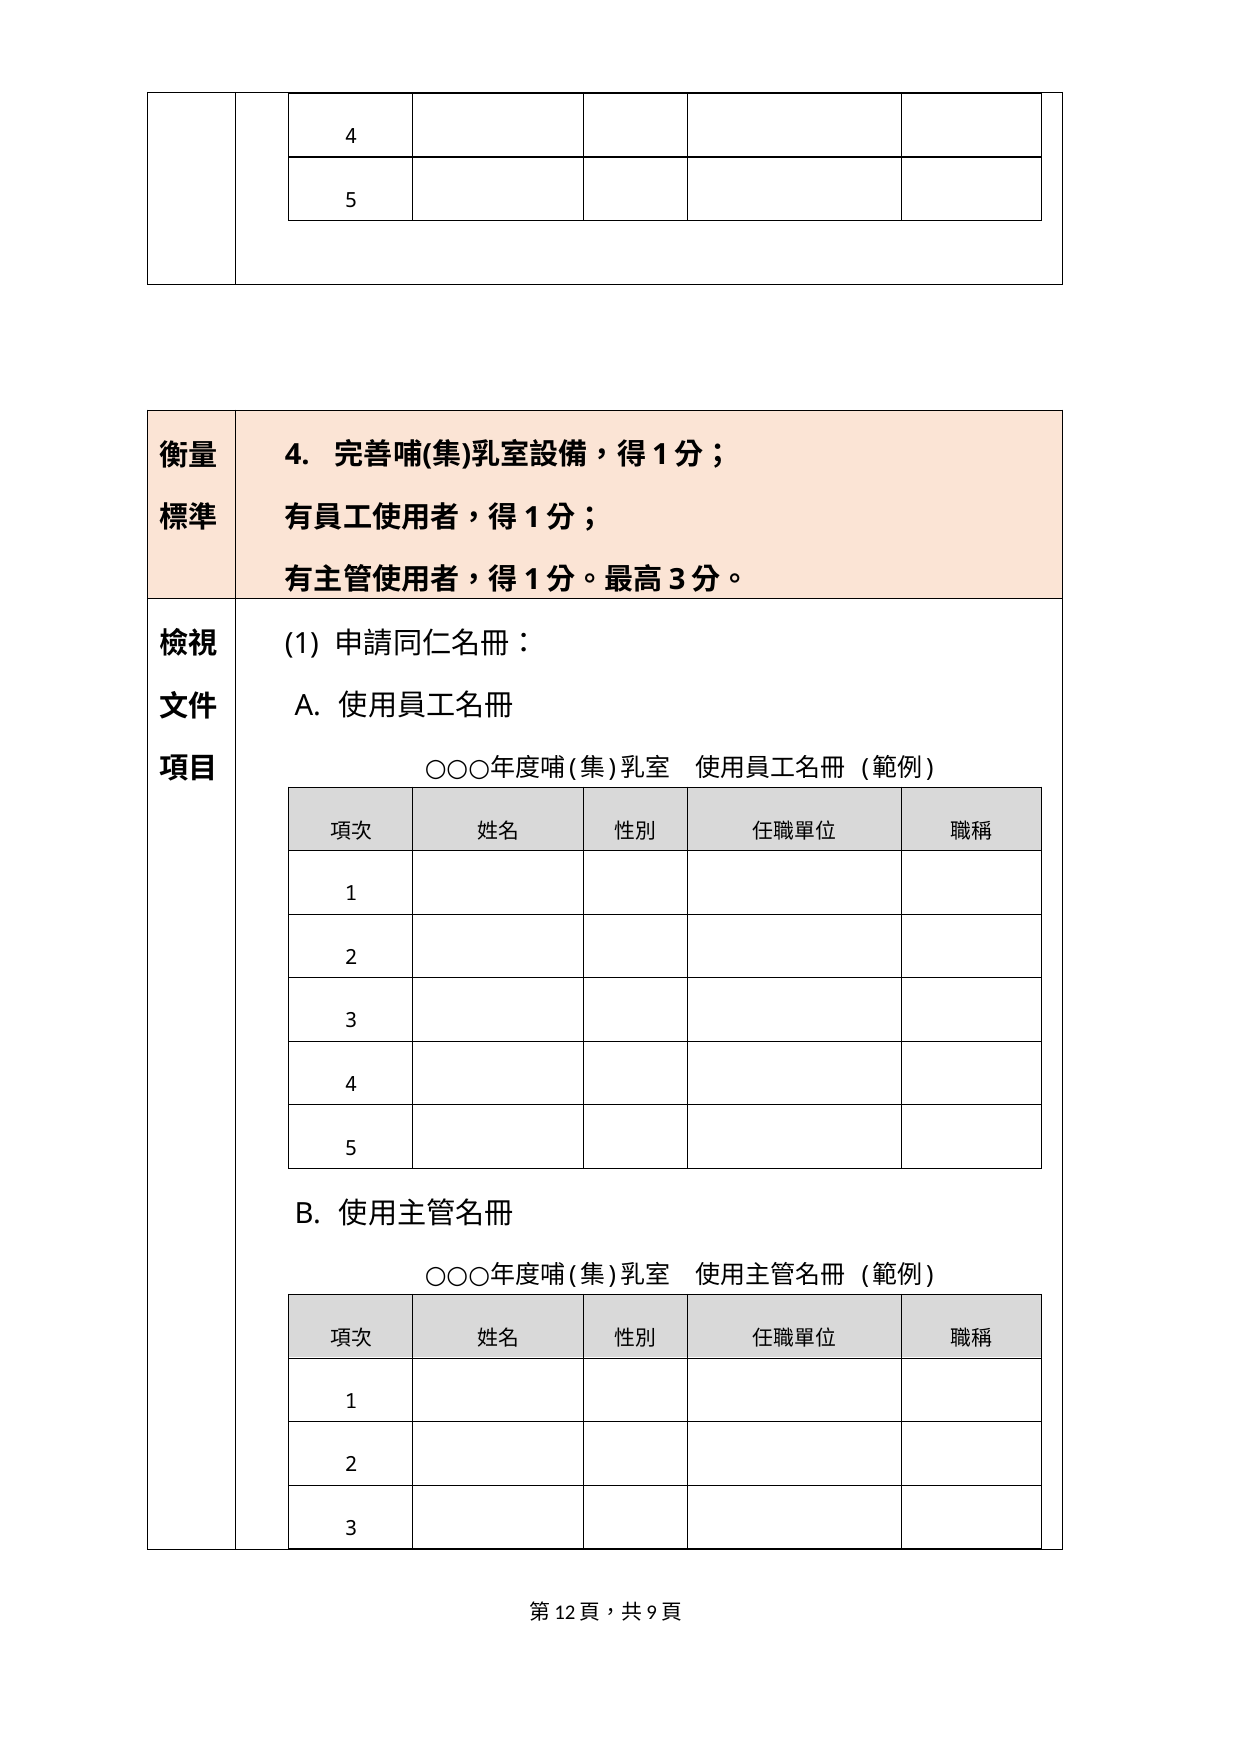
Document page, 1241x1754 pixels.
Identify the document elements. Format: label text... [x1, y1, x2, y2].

table_cell [902, 915, 1041, 977]
table_cell [584, 1486, 687, 1548]
table_cell [413, 915, 583, 977]
table_header 任職單位 [688, 788, 901, 850]
table_cell 4 [289, 94, 412, 156]
table_cell [902, 1486, 1041, 1548]
table_cell [584, 1042, 687, 1104]
table_header 職稱 [902, 1295, 1041, 1357]
table_cell [902, 978, 1041, 1041]
table_cell [902, 1359, 1041, 1421]
table_header 完善哺(集)乳室設備，得1分； 有員工使用者，得1分； 有主管使用者，得1分。最高3分。 [236, 411, 1062, 598]
table_header 項次 [289, 788, 412, 850]
table_cell [413, 978, 583, 1041]
table_cell [688, 1486, 901, 1548]
table_cell 1 [289, 851, 412, 914]
table_cell [584, 94, 687, 156]
table_cell [688, 915, 901, 977]
table_cell [584, 978, 687, 1041]
table_cell [902, 851, 1041, 914]
table_cell 2 [289, 915, 412, 977]
table_header 項次 [289, 1295, 412, 1357]
table_header 姓名 [413, 788, 583, 850]
table_header 性別 [584, 788, 687, 850]
table_header 衡量標準 [148, 411, 235, 598]
table_cell [236, 93, 1062, 283]
table_cell [902, 158, 1041, 220]
table_cell [902, 1042, 1041, 1104]
table_cell [413, 94, 583, 156]
table_cell [584, 158, 687, 220]
table_cell 2 [289, 1422, 412, 1484]
table_cell 5 [289, 1105, 412, 1168]
table_cell 4 [289, 1042, 412, 1104]
table_cell [688, 1359, 901, 1421]
table_cell [688, 851, 901, 914]
table_cell 檢視文件項目 [148, 599, 235, 1549]
table_cell [584, 915, 687, 977]
table_cell [413, 1042, 583, 1104]
table_header 任職單位 [688, 1295, 901, 1357]
table_cell 1 [289, 1359, 412, 1421]
table_header 性別 [584, 1295, 687, 1357]
table_cell [688, 158, 901, 220]
table_cell 5 [289, 158, 412, 220]
table_cell [148, 93, 235, 283]
table_cell [413, 851, 583, 914]
table_cell [413, 1105, 583, 1168]
table_cell [584, 1359, 687, 1421]
table_cell [688, 1422, 901, 1484]
table_cell 申請同仁名冊： 使用員工名冊 ○○○年度哺(集)乳室 使用員工名冊 (範例) 使用主管名冊 ○○○年度哺(集)乳室 使用主管名冊 (範例) [236, 599, 1062, 1549]
table_header 職稱 [902, 788, 1041, 850]
table_cell [688, 1042, 901, 1104]
table_cell [902, 94, 1041, 156]
table_cell [584, 851, 687, 914]
table_header 姓名 [413, 1295, 583, 1357]
table_cell [584, 1422, 687, 1484]
table_cell 3 [289, 1486, 412, 1548]
table_cell [688, 978, 901, 1041]
table_cell [413, 158, 583, 220]
table_cell [688, 1105, 901, 1168]
table_cell [902, 1105, 1041, 1168]
table_cell [413, 1486, 583, 1548]
table_cell [584, 1105, 687, 1168]
table_cell [902, 1422, 1041, 1484]
table_cell 3 [289, 978, 412, 1041]
table_cell [688, 94, 901, 156]
table_cell [413, 1359, 583, 1421]
table_cell [413, 1422, 583, 1484]
